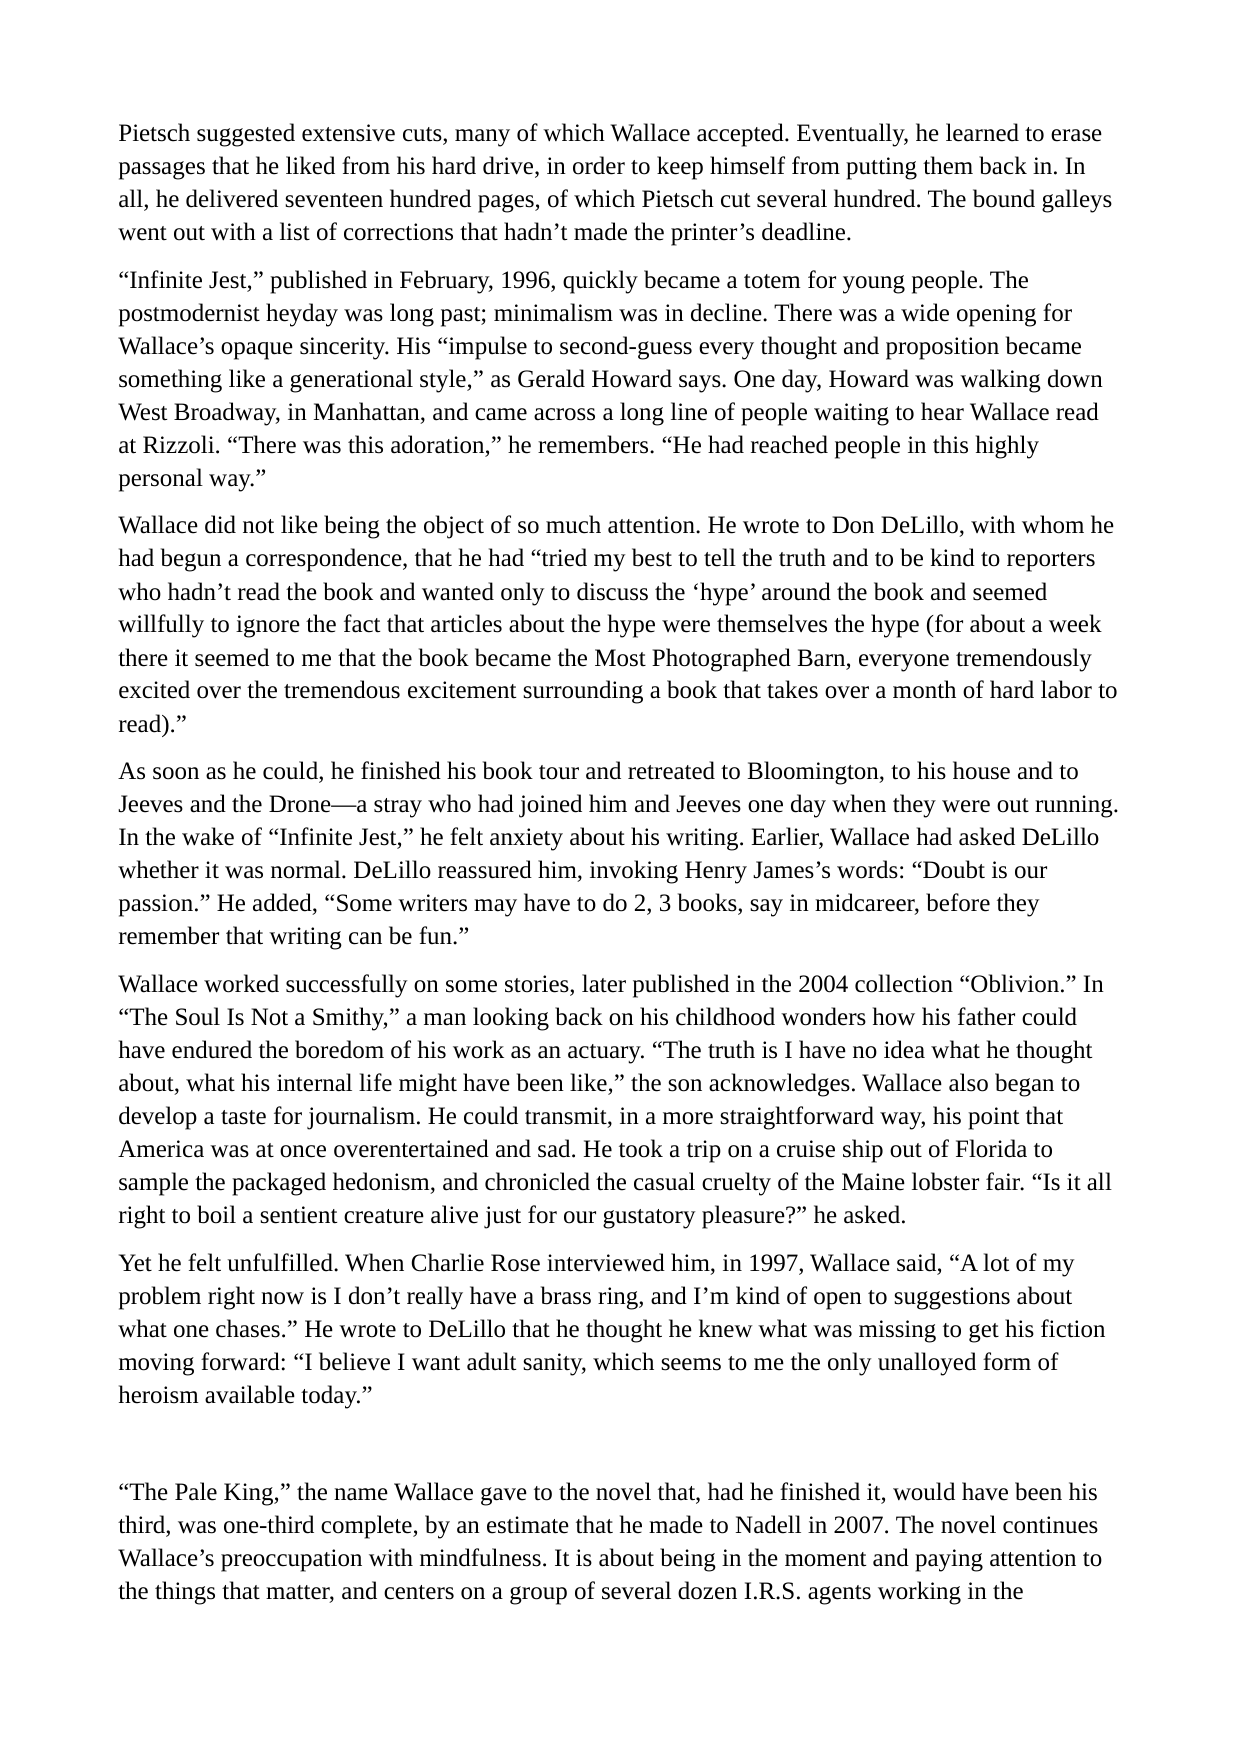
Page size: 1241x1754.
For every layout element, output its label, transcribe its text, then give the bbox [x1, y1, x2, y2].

text As soon as he could, he finished his book tour and retreated to Bloomington, to his house and to Jeeves and the Drone—a stray who had joined him and Jeeves one day when they were out running. In the wake of “Infinite Jest,” he felt anxiety about his writing. Earlier, Wallace had asked DeLillo whether it was normal. DeLillo reassured him, invoking Henry James’s words: “Doubt is our passion.” He added, “Some writers may have to do 2, 3 books, say in midcareer, before they remember that writing can be fun.” [118, 756, 1122, 950]
text Yet he felt unfulfilled. When Charlie Rose interviewed him, in 1997, Wallace said, “A lot of my problem right now is I don’t really have a brass ring, and I’m kind of open to suggestions about what one chases.” He wrote to DeLillo that he thought he knew what was missing to get his fiction moving forward: “I believe I want adult sanity, which seems to me the only unalloyed form of heroism available today.” [118, 1248, 1122, 1408]
text Wallace worked successfully on some stories, later published in the 2004 collection “Oblivion.” In “The Soul Is Not a Smithy,” a man looking back on his childhood wonders how his father could have endured the boredom of his work as an actuary. “The truth is I have no idea what he thought about, what his internal life might have been like,” the son acknowledges. Wallace also began to develop a taste for journalism. He could transmit, in a more straightforward way, his point that America was at once overentertained and sad. He took a trip on a cruise ship out of Florida to sample the packaged hedonism, and chronicled the casual cruelty of the Maine lobster fair. “Is it all right to boil a sentient creature alive just for our gustatory pleasure?” he asked. [118, 969, 1122, 1229]
text Wallace did not like being the object of so much attention. He wrote to Don DeLillo, with whom he had begun a correspondence, that he had “tried my best to tell the truth and to be kind to reporters who hadn’t read the book and wanted only to discuss the ‘hype’ around the book and seemed willfully to ignore the fact that articles about the hype were themselves the hype (for about a week there it seemed to me that the book became the Most Photographed Barn, everyone tremendously excited over the tremendous excitement surrounding a book that takes over a month of hard labor to read).” [118, 511, 1122, 737]
text Pietsch suggested extensive cuts, many of which Wallace accepted. Eventually, he learned to erase passages that he liked from his hard drive, in order to keep himself from putting them back in. In all, he delivered seventeen hundred pages, of which Pietsch cut several hundred. The bound galleys went out with a list of corrections that hadn’t made the printer’s deadline. [118, 118, 1122, 246]
text “Infinite Jest,” published in February, 1996, quickly became a totem for young people. The postmodernist heyday was long past; minimalism was in decline. There was a wide opening for Wallace’s opaque sincerity. His “impulse to second-guess every thought and proposition became something like a generational style,” as Gerald Howard says. One day, Howard was walking down West Broadway, in Manhattan, and came across a long line of people waiting to hear Wallace read at Rizzoli. “There was this adoration,” he remembers. “He had reached people in this highly personal way.” [118, 265, 1122, 492]
text “The Pale King,” the name Wallace gave to the novel that, had he finished it, would have been his third, was one-third complete, by an estimate that he made to Nadell in 2007. The novel continues Wallace’s preoccupation with mindfulness. It is about being in the moment and paying attention to the things that matter, and centers on a group of several dozen I.R.S. agents working in the [118, 1477, 1122, 1605]
